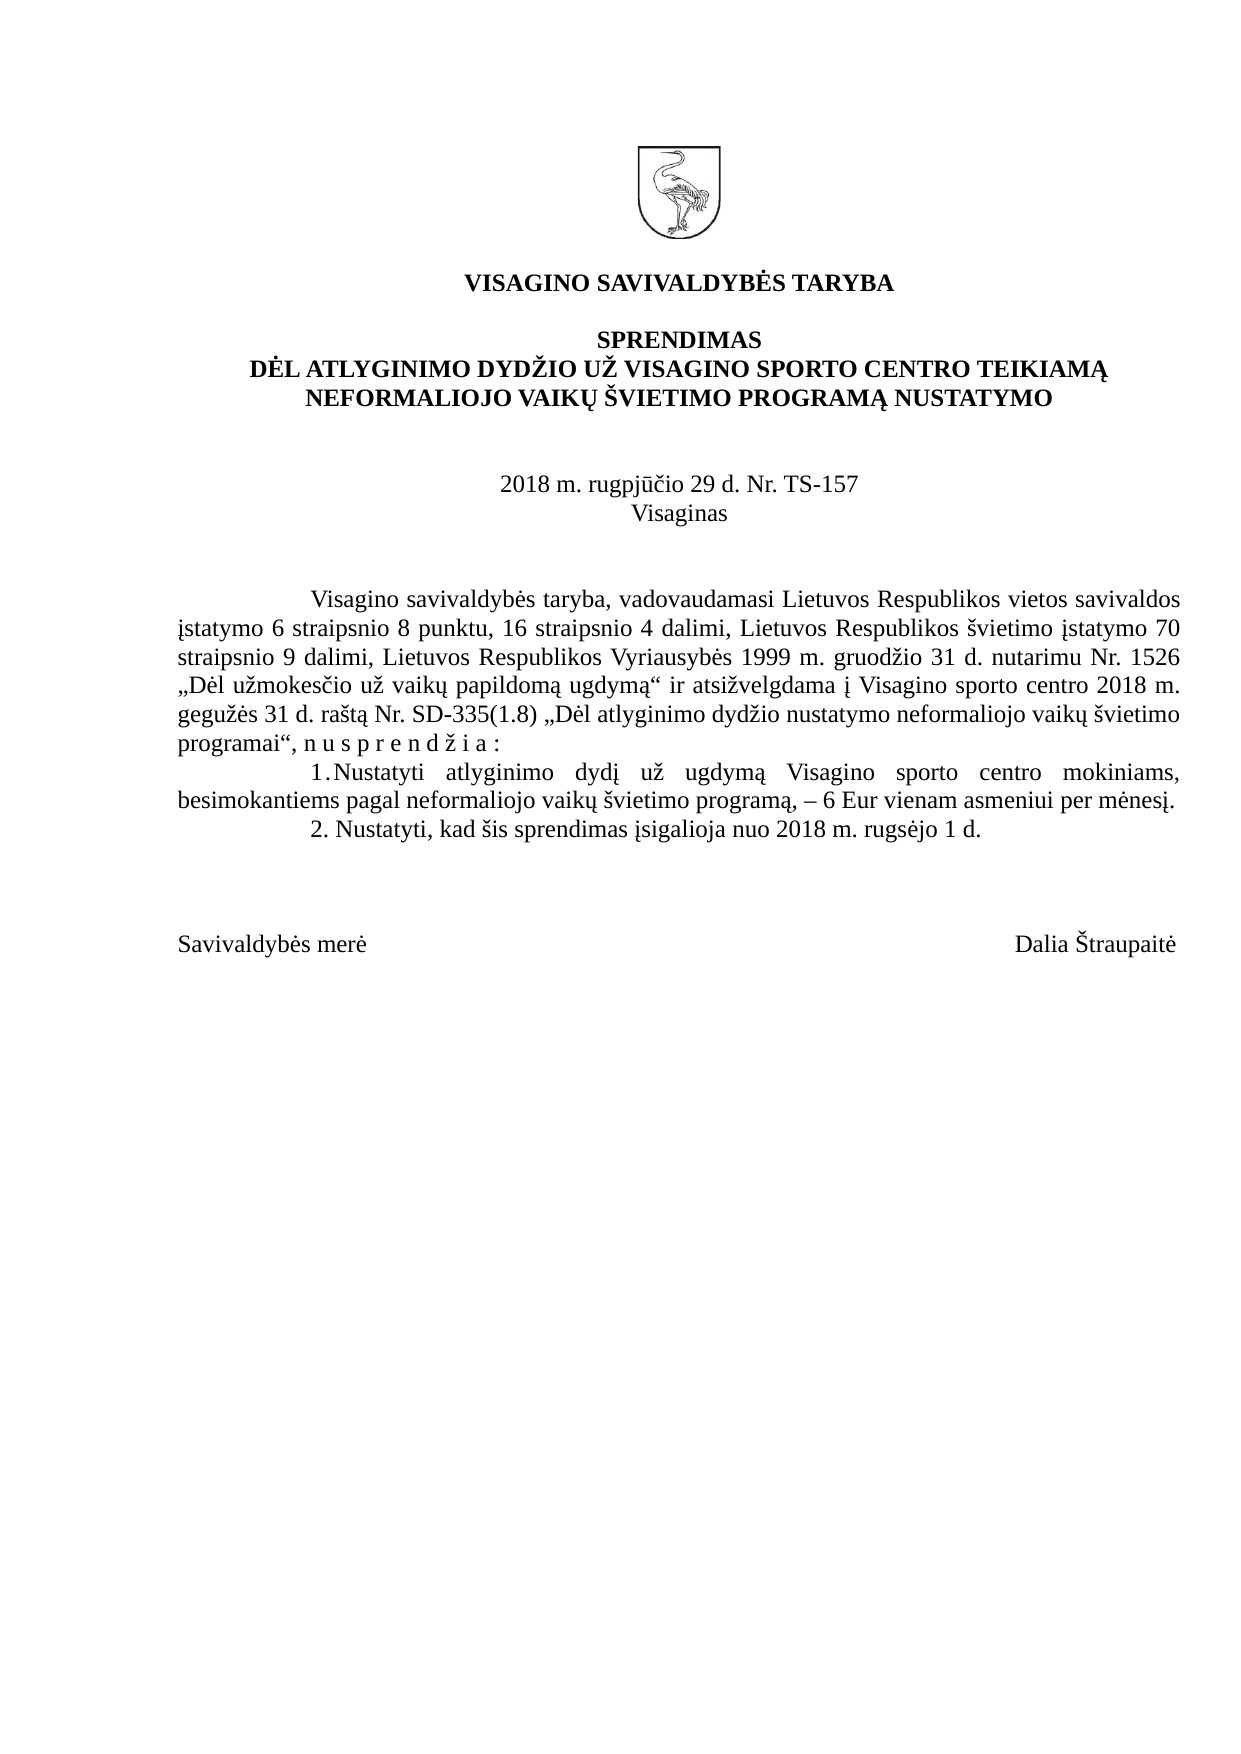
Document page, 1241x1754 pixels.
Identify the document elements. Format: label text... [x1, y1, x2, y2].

text Visagino savivaldybės taryba, vadovaudamasi Lietuvos Respublikos vietos savivaldos įstatymo 6 straipsnio 8 punktu, 16 straipsnio 4 dalimi, Lietuvos Respublikos švietimo įstatymo 70 straipsnio 9 dalimi, Lietuvos Respublikos Vyriausybės 1999 m. gruodžio 31 d. nutarimu Nr. 1526 „Dėl užmokesčio už vaikų papildomą ugdymą“ ir atsižvelgdama į Visagino sporto centro 2018 m. gegužės 31 d. raštą Nr. SD-335(1.8) „Dėl atlyginimo dydžio nustatymo neformaliojo vaikų švietimo programai“, nusprendžia: [177, 584, 1181, 757]
text 2. Nustatyti, kad šis sprendimas įsigalioja nuo 2018 m. rugsėjo 1 d. [177, 814, 1181, 843]
text DĖL ATLYGINIMO DYDŽIO UŽ VISAGINO SPORTO CENTRO TEIKIAMĄ NEFORMALIOJO VAIKŲ ŠVIETIMO PROGRAMĄ NUSTATYMO [177, 354, 1181, 412]
text Savivaldybės merė Dalia Štraupaitė [177, 929, 1181, 958]
text sprendimas [177, 325, 1181, 354]
text 1.Nustatyti atlyginimo dydį už ugdymą Visagino sporto centro mokiniams, besimokantiems pagal neformaliojo vaikų švietimo programą, – 6 Eur vienam asmeniui per mėnesį. [177, 757, 1181, 814]
text 2018 m. rugpjūčio 29 d. Nr. TS-157 [177, 469, 1181, 498]
text Visagino savivaldybės taryba [177, 268, 1181, 297]
text Visaginas [177, 498, 1181, 527]
